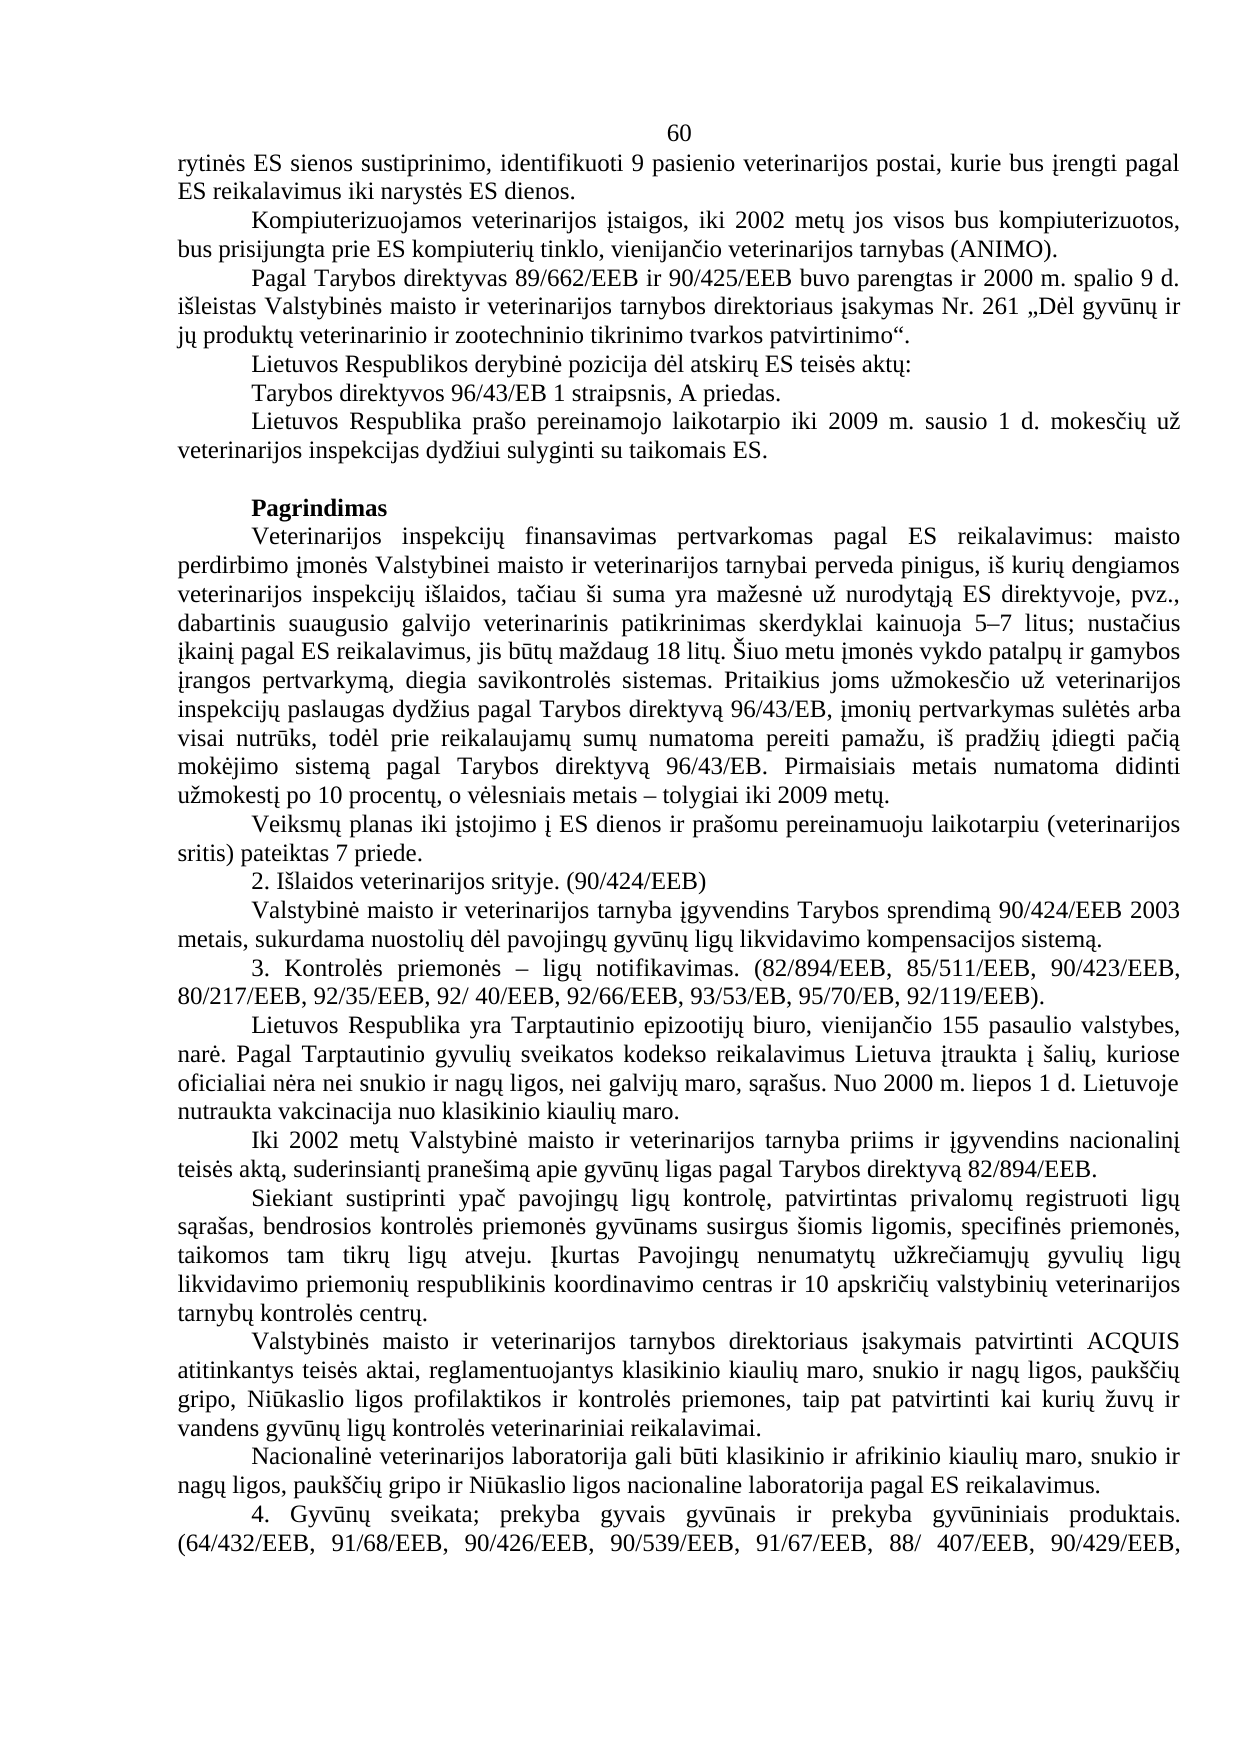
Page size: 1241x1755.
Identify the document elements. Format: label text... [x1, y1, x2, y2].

text 2. Išlaidos veterinarijos srityje. (90/424/EEB) [177, 866, 1181, 895]
text 4. Gyvūnų sveikata; prekyba gyvais gyvūnais ir prekyba gyvūniniais produktais. (64/432/EEB, 91/68/EEB, 90/426/EEB, 90/539/EEB, 91/67/EEB, 88/ 407/EEB, 90/429/EEB, [177, 1499, 1181, 1556]
text Pagal Tarybos direktyvas 89/662/EEB ir 90/425/EEB buvo parengtas ir 2000 m. spalio 9 d. išleistas Valstybinės maisto ir veterinarijos tarnybos direktoriaus įsakymas Nr. 261 „Dėl gyvūnų ir jų produktų veterinarinio ir zootechninio tikrinimo tvarkos patvirtinimo“. [177, 263, 1181, 349]
text Veiksmų planas iki įstojimo į ES dienos ir prašomu pereinamuoju laikotarpiu (veterinarijos sritis) pateiktas 7 priede. [177, 809, 1181, 866]
text Kompiuterizuojamos veterinarijos įstaigos, iki 2002 metų jos visos bus kompiuterizuotos, bus prisijungta prie ES kompiuterių tinklo, vienijančio veterinarijos tarnybas (ANIMO). [177, 205, 1181, 263]
text Lietuvos Respublikos derybinė pozicija dėl atskirų ES teisės aktų: [177, 349, 1181, 378]
text Nacionalinė veterinarijos laboratorija gali būti klasikinio ir afrikinio kiaulių maro, snukio ir nagų ligos, paukščių gripo ir Niūkaslio ligos nacionaline laboratorija pagal ES reikalavimus. [177, 1441, 1181, 1499]
text rytinės ES sienos sustiprinimo, identifikuoti 9 pasienio veterinarijos postai, kurie bus įrengti pagal ES reikalavimus iki narystės ES dienos. [177, 148, 1181, 205]
text Valstybinės maisto ir veterinarijos tarnybos direktoriaus įsakymais patvirtinti ACQUIS atitinkantys teisės aktai, reglamentuojantys klasikinio kiaulių maro, snukio ir nagų ligos, paukščių gripo, Niūkaslio ligos profilaktikos ir kontrolės priemones, taip pat patvirtinti kai kurių žuvų ir vandens gyvūnų ligų kontrolės veterinariniai reikalavimai. [177, 1326, 1181, 1441]
text Iki 2002 metų Valstybinė maisto ir veterinarijos tarnyba priims ir įgyvendins nacionalinį teisės aktą, suderinsiantį pranešimą apie gyvūnų ligas pagal Tarybos direktyvą 82/894/EEB. [177, 1125, 1181, 1183]
text Veterinarijos inspekcijų finansavimas pertvarkomas pagal ES reikalavimus: maisto perdirbimo įmonės Valstybinei maisto ir veterinarijos tarnybai perveda pinigus, iš kurių dengiamos veterinarijos inspekcijų išlaidos, tačiau ši suma yra mažesnė už nurodytąją ES direktyvoje, pvz., dabartinis suaugusio galvijo veterinarinis patikrinimas skerdyklai kainuoja 5–7 litus; nustačius įkainį pagal ES reikalavimus, jis būtų maždaug 18 litų. Šiuo metu įmonės vykdo patalpų ir gamybos įrangos pertvarkymą, diegia savikontrolės sistemas. Pritaikius joms užmokesčio už veterinarijos inspekcijų paslaugas dydžius pagal Tarybos direktyvą 96/43/EB, įmonių pertvarkymas sulėtės arba visai nutrūks, todėl prie reikalaujamų sumų numatoma pereiti pamažu, iš pradžių įdiegti pačią mokėjimo sistemą pagal Tarybos direktyvą 96/43/EB. Pirmaisiais metais numatoma didinti užmokestį po 10 procentų, o vėlesniais metais – tolygiai iki 2009 metų. [177, 521, 1181, 809]
text Pagrindimas [177, 493, 1181, 521]
text Valstybinė maisto ir veterinarijos tarnyba įgyvendins Tarybos sprendimą 90/424/EEB 2003 metais, sukurdama nuostolių dėl pavojingų gyvūnų ligų likvidavimo kompensacijos sistemą. [177, 895, 1181, 953]
text Tarybos direktyvos 96/43/EB 1 straipsnis, A priedas. [177, 378, 1181, 406]
text Lietuvos Respublika yra Tarptautinio epizootijų biuro, vienijančio 155 pasaulio valstybes, narė. Pagal Tarptautinio gyvulių sveikatos kodekso reikalavimus Lietuva įtraukta į šalių, kuriose oficialiai nėra nei snukio ir nagų ligos, nei galvijų maro, sąrašus. Nuo 2000 m. liepos 1 d. Lietuvoje nutraukta vakcinacija nuo klasikinio kiaulių maro. [177, 1010, 1181, 1125]
text 3. Kontrolės priemonės – ligų notifikavimas. (82/894/EEB, 85/511/EEB, 90/423/EEB, 80/217/EEB, 92/35/EEB, 92/ 40/EEB, 92/66/EEB, 93/53/EB, 95/70/EB, 92/119/EEB). [177, 953, 1181, 1010]
text Lietuvos Respublika prašo pereinamojo laikotarpio iki 2009 m. sausio 1 d. mokesčių už veterinarijos inspekcijas dydžiui sulyginti su taikomais ES. [177, 406, 1181, 464]
text Siekiant sustiprinti ypač pavojingų ligų kontrolę, patvirtintas privalomų registruoti ligų sąrašas, bendrosios kontrolės priemonės gyvūnams susirgus šiomis ligomis, specifinės priemonės, taikomos tam tikrų ligų atveju. Įkurtas Pavojingų nenumatytų užkrečiamųjų gyvulių ligų likvidavimo priemonių respublikinis koordinavimo centras ir 10 apskričių valstybinių veterinarijos tarnybų kontrolės centrų. [177, 1183, 1181, 1326]
